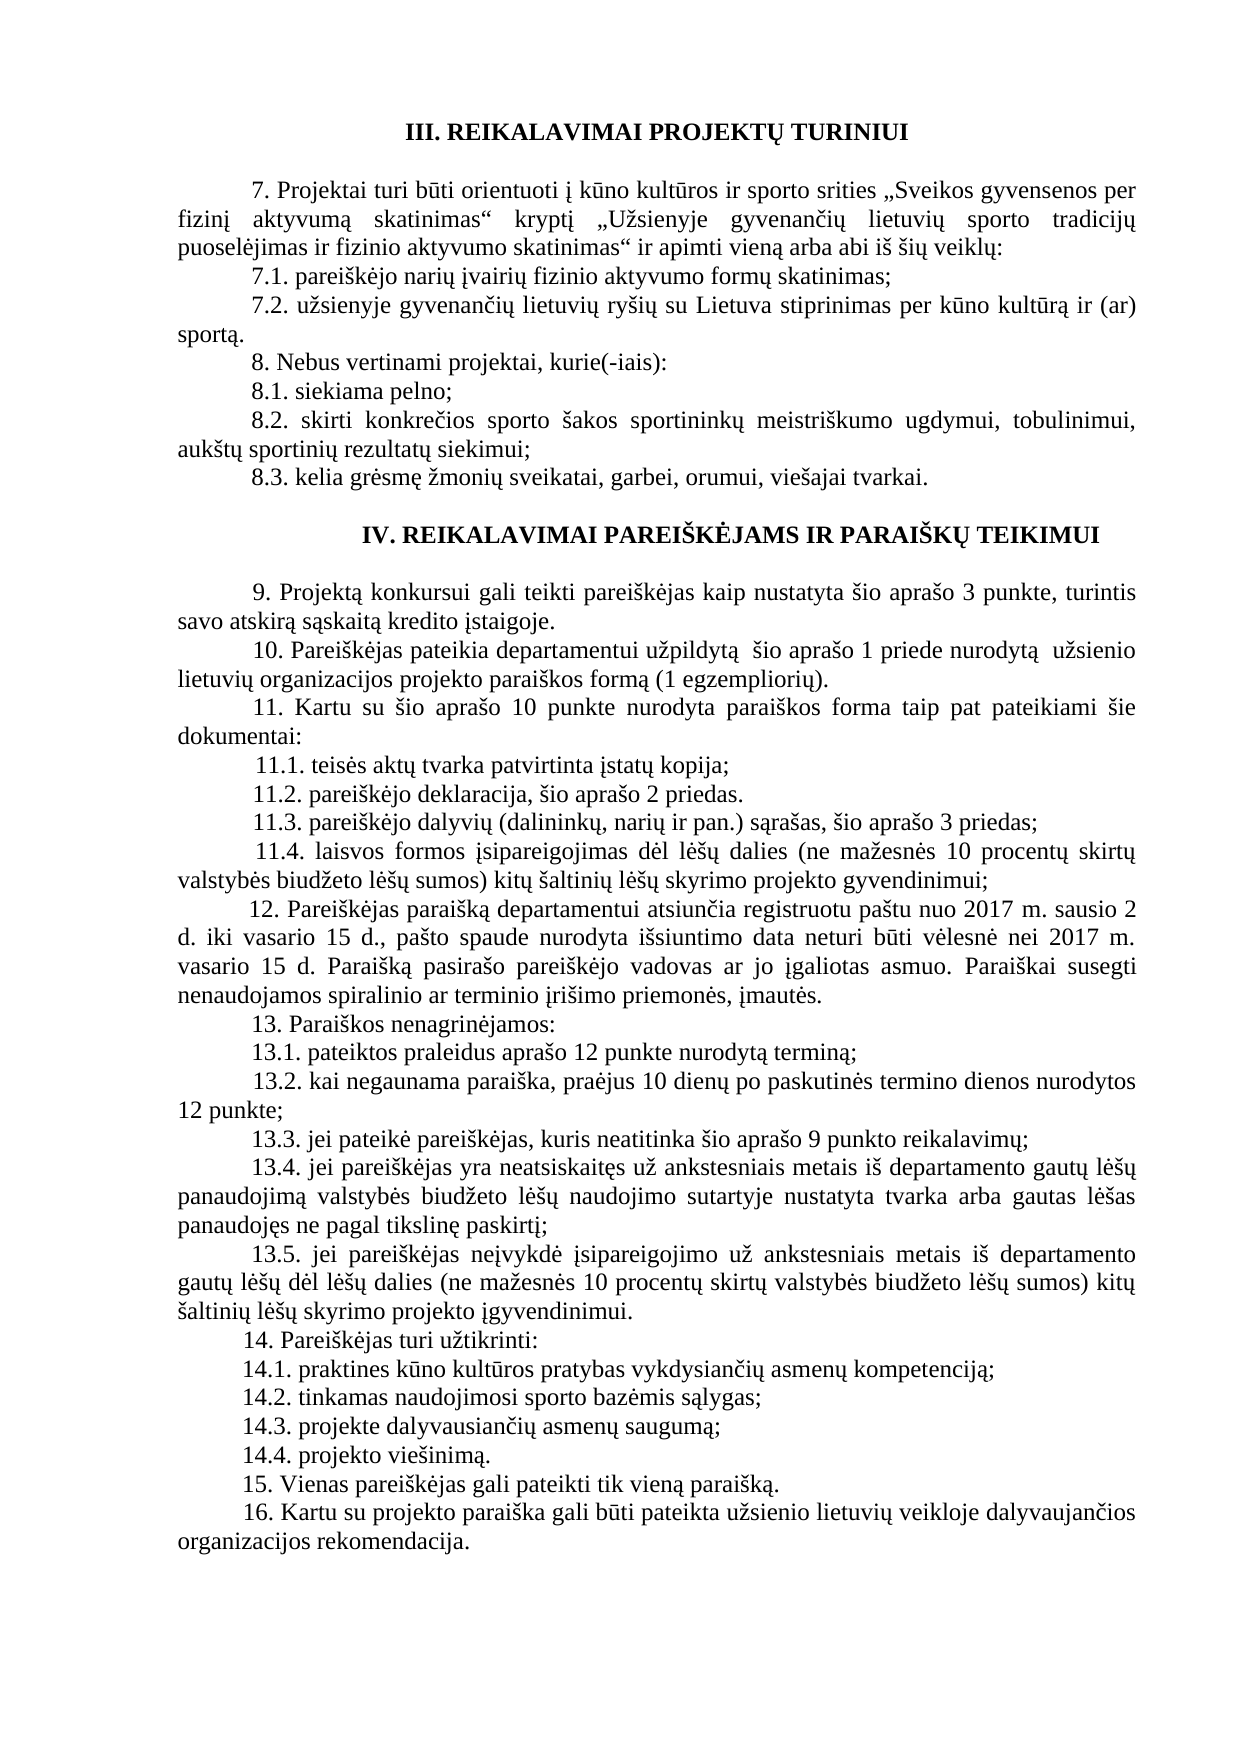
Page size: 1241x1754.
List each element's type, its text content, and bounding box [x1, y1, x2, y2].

text 14.1. praktines kūno kultūros pratybas vykdysiančių asmenų kompetenciją; [177, 1354, 1137, 1382]
text 10. Pareiškėjas pateikia departamentui užpildytą šio aprašo 1 priede nurodytą užsienio lietuvių organizacijos projekto paraiškos formą (1 egzempliorių). [177, 635, 1137, 692]
text 13.3. jei pateikė pareiškėjas, kuris neatitinka šio aprašo 9 punkto reikalavimų; [177, 1124, 1137, 1152]
text 8.1. siekiama pelno; [177, 376, 1137, 405]
text 13.1. pateiktos praleidus aprašo 12 punkte nurodytą terminą; [177, 1037, 1137, 1066]
text 12. Pareiškėjas paraišką departamentui atsiunčia registruotu paštu nuo 2017 m. sausio 2 d. iki vasario 15 d., pašto spaude nurodyta išsiuntimo data neturi būti vėlesnė nei 2017 m. vasario 15 d. Paraišką pasirašo pareiškėjo vadovas ar jo įgaliotas asmuo. Paraiškai susegti nenaudojamos spiralinio ar terminio įrišimo priemonės, įmautės. [177, 894, 1137, 1009]
text 14.4. projekto viešinimą. [177, 1440, 1137, 1469]
text 8.3. kelia grėsmę žmonių sveikatai, garbei, orumui, viešajai tvarkai. [177, 462, 1137, 491]
text 7. Projektai turi būti orientuoti į kūno kultūros ir sporto srities „Sveikos gyvensenos per fizinį aktyvumą skatinimas“ kryptį „Užsienyje gyvenančių lietuvių sporto tradicijų puoselėjimas ir fizinio aktyvumo skatinimas“ ir apimti vieną arba abi iš šių veiklų: [177, 175, 1137, 261]
text 13.4. jei pareiškėjas yra neatsiskaitęs už ankstesniais metais iš departamento gautų lėšų panaudojimą valstybės biudžeto lėšų naudojimo sutartyje nustatyta tvarka arba gautas lėšas panaudojęs ne pagal tikslinę paskirtį; [177, 1152, 1137, 1239]
text IV. REIKALAVIMAI PAREIŠKĖJAMS IR PARAIŠKŲ TEIKIMUI [325, 520, 1137, 549]
text 13.2. kai negaunama paraiška, praėjus 10 dienų po paskutinės termino dienos nurodytos 12 punkte; [177, 1066, 1137, 1124]
text 9. Projektą konkursui gali teikti pareiškėjas kaip nustatyta šio aprašo 3 punkte, turintis savo atskirą sąskaitą kredito įstaigoje. [177, 577, 1137, 635]
text 14. Pareiškėjas turi užtikrinti: [177, 1325, 1137, 1354]
text 11. Kartu su šio aprašo 10 punkte nurodyta paraiškos forma taip pat pateikiami šie dokumentai: [177, 692, 1137, 750]
text 8. Nebus vertinami projektai, kurie(-iais): [177, 347, 1137, 376]
text 7.1. pareiškėjo narių įvairių fizinio aktyvumo formų skatinimas; [177, 261, 1137, 290]
text 14.3. projekte dalyvausiančių asmenų saugumą; [177, 1411, 1137, 1440]
text 11.1. teisės aktų tvarka patvirtinta įstatų kopija; [177, 750, 1137, 779]
text 11.2. pareiškėjo deklaracija, šio aprašo 2 priedas. [177, 779, 1137, 807]
text 14.2. tinkamas naudojimosi sporto bazėmis sąlygas; [177, 1382, 1137, 1411]
text III. REIKALAVIMAI PROJEKTŲ TURINIUI [177, 117, 1137, 146]
text 15. Vienas pareiškėjas gali pateikti tik vieną paraišką. [177, 1469, 1137, 1497]
text 13. Paraiškos nenagrinėjamos: [177, 1009, 1137, 1037]
text 11.4. laisvos formos įsipareigojimas dėl lėšų dalies (ne mažesnės 10 procentų skirtų valstybės biudžeto lėšų sumos) kitų šaltinių lėšų skyrimo projekto gyvendinimui; [177, 836, 1137, 894]
text 13.5. jei pareiškėjas neįvykdė įsipareigojimo už ankstesniais metais iš departamento gautų lėšų dėl lėšų dalies (ne mažesnės 10 procentų skirtų valstybės biudžeto lėšų sumos) kitų šaltinių lėšų skyrimo projekto įgyvendinimui. [177, 1239, 1137, 1325]
text 8.2. skirti konkrečios sporto šakos sportininkų meistriškumo ugdymui, tobulinimui, aukštų sportinių rezultatų siekimui; [177, 405, 1137, 462]
text 16. Kartu su projekto paraiška gali būti pateikta užsienio lietuvių veikloje dalyvaujančios organizacijos rekomendacija. [177, 1497, 1137, 1555]
text 7.2. užsienyje gyvenančių lietuvių ryšių su Lietuva stiprinimas per kūno kultūrą ir (ar) sportą. [177, 290, 1137, 347]
text 11.3. pareiškėjo dalyvių (dalininkų, narių ir pan.) sąrašas, šio aprašo 3 priedas; [177, 807, 1137, 836]
